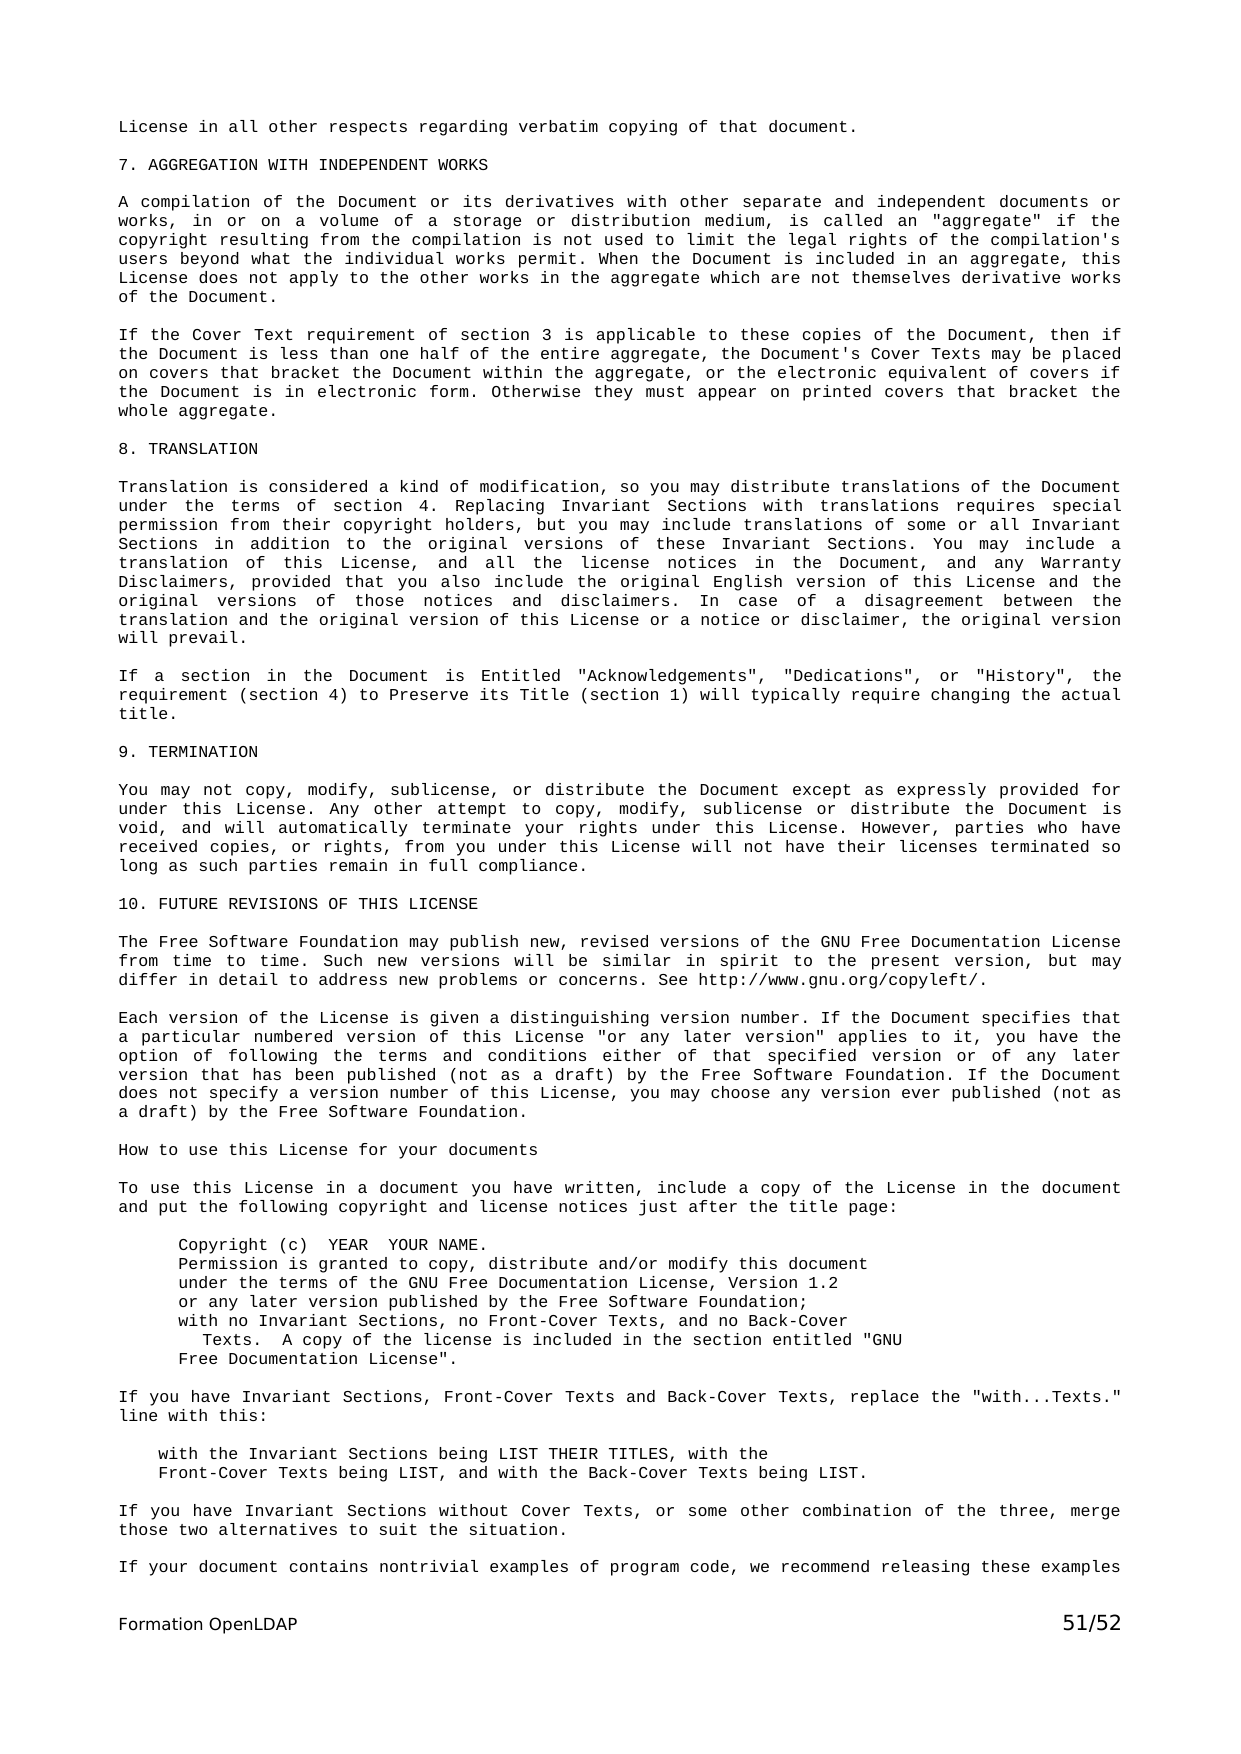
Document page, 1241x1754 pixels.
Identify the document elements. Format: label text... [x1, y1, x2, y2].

text Translation is considered a kind of modification, so you may distribute translations of the Document under the terms of section 4. Replacing Invariant Sections with translations requires special permission from their copyright holders, but you may include translations of some or all Invariant Sections in addition to the original versions of these Invariant Sections. You may include a translation of this License, and all the license notices in the Document, and any Warranty Disclaimers, provided that you also include the original English version of this License and the original versions of those notices and disclaimers. In case of a disagreement between the translation and the original version of this License or a notice or disclaimer, the original version will prevail. [118, 478, 1122, 649]
text 10. FUTURE REVISIONS OF THIS LICENSE [118, 895, 1122, 914]
text The Free Software Foundation may publish new, revised versions of the GNU Free Documentation License from time to time. Such new versions will be similar in spirit to the present version, but may differ in detail to address new problems or concerns. See http://www.gnu.org/copyleft/. [118, 933, 1122, 990]
text Front-Cover Texts being LIST, and with the Back-Cover Texts being LIST. [118, 1464, 1122, 1483]
text 8. TRANSLATION [118, 440, 1122, 459]
text If the Cover Text requirement of section 3 is applicable to these copies of the Document, then if the Document is less than one half of the entire aggregate, the Document's Cover Texts may be placed on covers that bracket the Document within the aggregate, or the electronic equivalent of covers if the Document is in electronic form. Otherwise they must appear on printed covers that bracket the whole aggregate. [118, 327, 1122, 421]
text 9. TERMINATION [118, 744, 1122, 763]
text Copyright (c) YEAR YOUR NAME. [118, 1237, 1122, 1256]
text A compilation of the Document or its derivatives with other separate and independent documents or works, in or on a volume of a storage or distribution medium, is called an "aggregate" if the copyright resulting from the compilation is not used to limit the legal rights of the compilation's users beyond what the individual works permit. When the Document is included in an aggregate, this License does not apply to the other works in the aggregate which are not themselves derivative works of the Document. [118, 194, 1122, 308]
text If a section in the Document is Entitled "Acknowledgements", "Dedications", or "History", the requirement (section 4) to Preserve its Title (section 1) will typically require changing the actual title. [118, 668, 1122, 725]
text with no Invariant Sections, no Front-Cover Texts, and no Back-Cover [118, 1312, 1122, 1331]
text Permission is granted to copy, distribute and/or modify this document [118, 1256, 1122, 1274]
text Each version of the License is given a distinguishing version number. If the Document specifies that a particular numbered version of this License "or any later version" applies to it, you have the option of following the terms and conditions either of that specified version or of any later version that has been published (not as a draft) by the Free Software Foundation. If the Document does not specify a version number of this License, you may choose any version ever published (not as a draft) by the Free Software Foundation. [118, 1009, 1122, 1123]
text Free Documentation License". [118, 1350, 1122, 1369]
text To use this License in a document you have written, include a copy of the License in the document and put the following copyright and license notices just after the title page: [118, 1180, 1122, 1218]
text 7. AGGREGATION WITH INDEPENDENT WORKS [118, 156, 1122, 175]
text If you have Invariant Sections, Front-Cover Texts and Back-Cover Texts, replace the "with...Texts." line with this: [118, 1388, 1122, 1426]
text under the terms of the GNU Free Documentation License, Version 1.2 [118, 1274, 1122, 1293]
text If your document contains nontrivial examples of program code, we recommend releasing these examples [118, 1559, 1122, 1578]
text with the Invariant Sections being LIST THEIR TITLES, with the [118, 1445, 1122, 1464]
text You may not copy, modify, sublicense, or distribute the Document except as expressly provided for under this License. Any other attempt to copy, modify, sublicense or distribute the Document is void, and will automatically terminate your rights under this License. However, parties who have received copies, or rights, from you under this License will not have their licenses terminated so long as such parties remain in full compliance. [118, 782, 1122, 876]
text or any later version published by the Free Software Foundation; [118, 1293, 1122, 1312]
text License in all other respects regarding verbatim copying of that document. [118, 118, 1122, 137]
text How to use this License for your documents [118, 1142, 1122, 1161]
text If you have Invariant Sections without Cover Texts, or some other combination of the three, merge those two alternatives to suit the situation. [118, 1502, 1122, 1540]
text Texts. A copy of the license is included in the section entitled "GNU [118, 1331, 1122, 1350]
